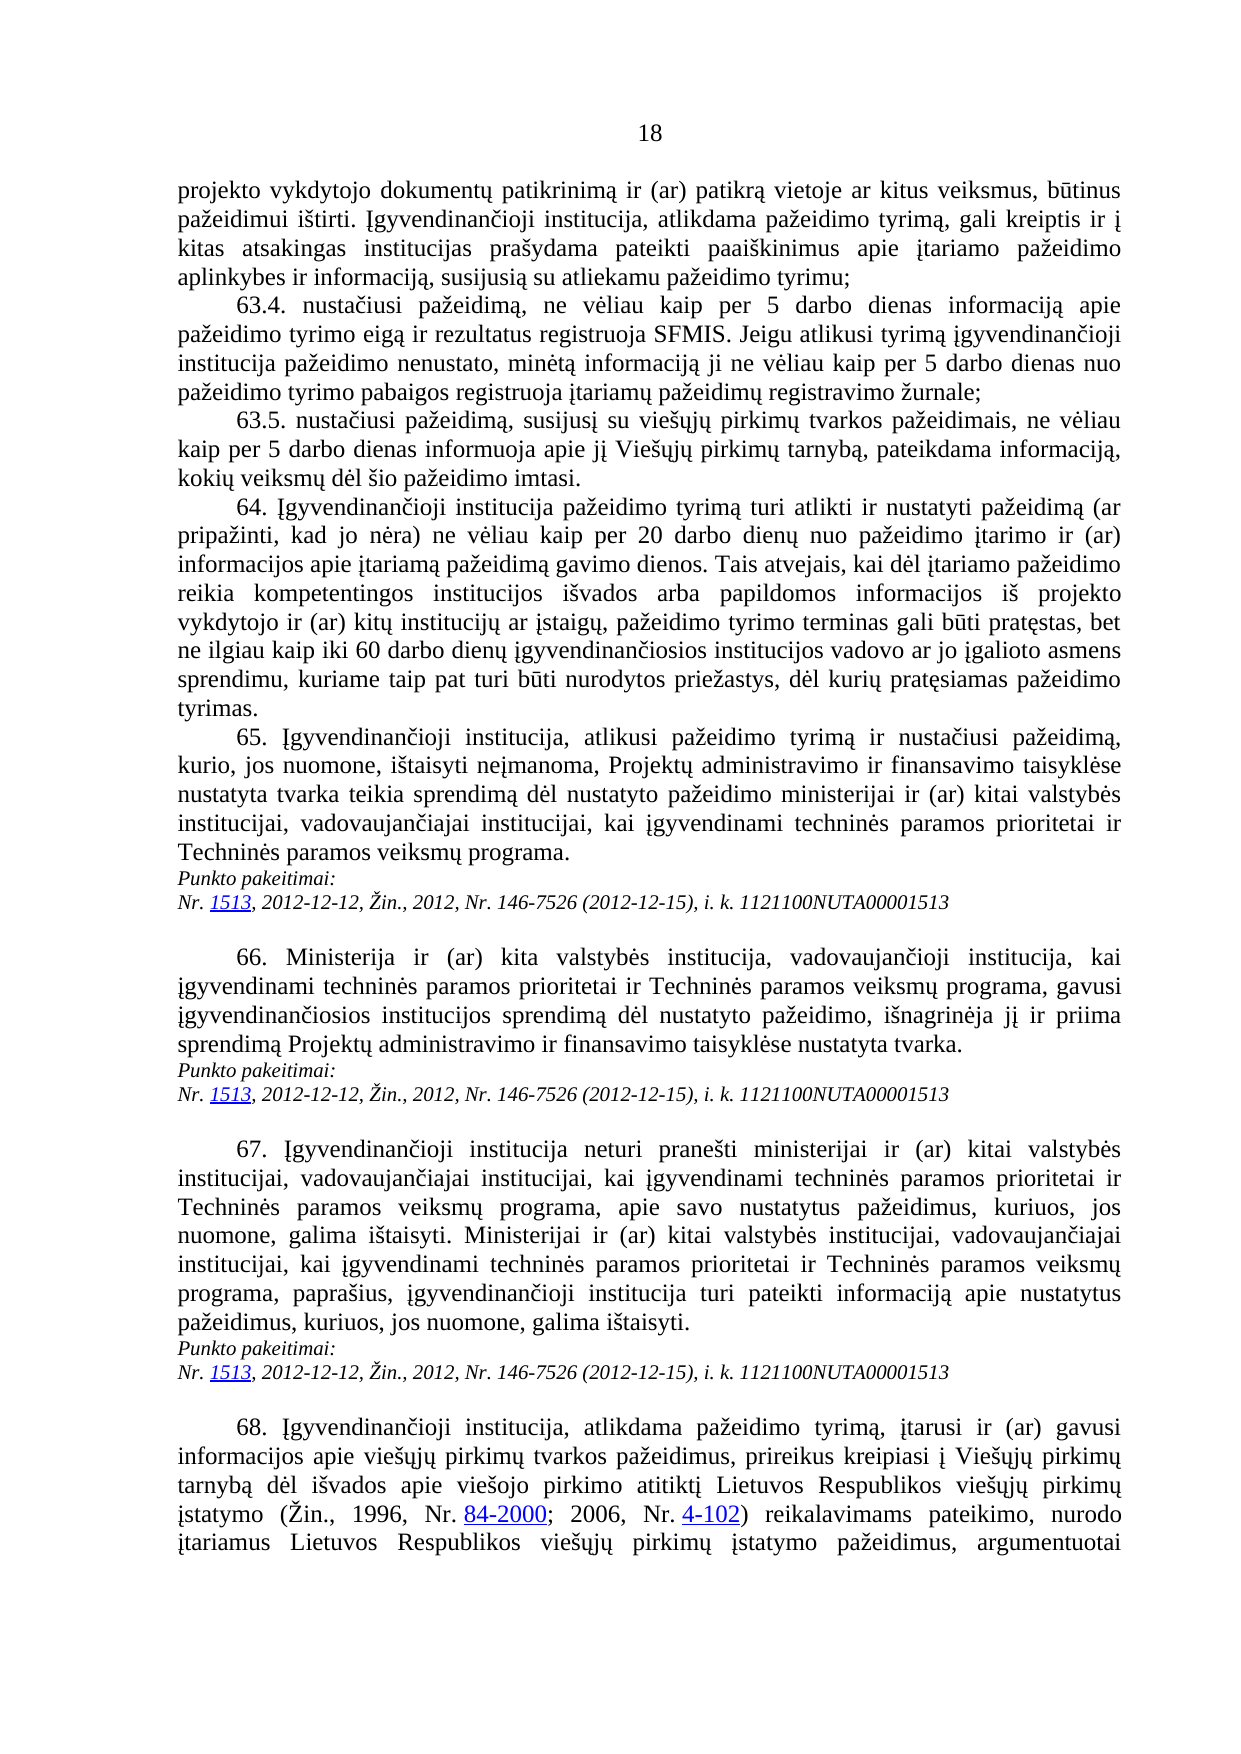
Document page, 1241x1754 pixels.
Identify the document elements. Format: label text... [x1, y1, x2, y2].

text 64. Įgyvendinančioji institucija pažeidimo tyrimą turi atlikti ir nustatyti pažeidimą (ar pripažinti, kad jo nėra) ne vėliau kaip per 20 darbo dienų nuo pažeidimo įtarimo ir (ar) informacijos apie įtariamą pažeidimą gavimo dienos. Tais atvejais, kai dėl įtariamo pažeidimo reikia kompetentingos institucijos išvados arba papildomos informacijos iš projekto vykdytojo ir (ar) kitų institucijų ar įstaigų, pažeidimo tyrimo terminas gali būti pratęstas, bet ne ilgiau kaip iki 60 darbo dienų įgyvendinančiosios institucijos vadovo ar jo įgalioto asmens sprendimu, kuriame taip pat turi būti nurodytos priežastys, dėl kurių pratęsiamas pažeidimo tyrimas. [177, 492, 1122, 722]
text 65. Įgyvendinančioji institucija, atlikusi pažeidimo tyrimą ir nustačiusi pažeidimą, kurio, jos nuomone, ištaisyti neįmanoma, Projektų administravimo ir finansavimo taisyklėse nustatyta tvarka teikia sprendimą dėl nustatyto pažeidimo ministerijai ir (ar) kitai valstybės institucijai, vadovaujančiajai institucijai, kai įgyvendinami techninės paramos prioritetai ir Techninės paramos veiksmų programa. [177, 722, 1122, 866]
text 66. Ministerija ir (ar) kita valstybės institucija, vadovaujančioji institucija, kai įgyvendinami techninės paramos prioritetai ir Techninės paramos veiksmų programa, gavusi įgyvendinančiosios institucijos sprendimą dėl nustatyto pažeidimo, išnagrinėja jį ir priima sprendimą Projektų administravimo ir finansavimo taisyklėse nustatyta tvarka. [177, 942, 1122, 1057]
text 63.4. nustačiusi pažeidimą, ne vėliau kaip per 5 darbo dienas informaciją apie pažeidimo tyrimo eigą ir rezultatus registruoja SFMIS. Jeigu atlikusi tyrimą įgyvendinančioji institucija pažeidimo nenustato, minėtą informaciją ji ne vėliau kaip per 5 darbo dienas nuo pažeidimo tyrimo pabaigos registruoja įtariamų pažeidimų registravimo žurnale; [177, 291, 1122, 406]
text projekto vykdytojo dokumentų patikrinimą ir (ar) patikrą vietoje ar kitus veiksmus, būtinus pažeidimui ištirti. Įgyvendinančioji institucija, atlikdama pažeidimo tyrimą, gali kreiptis ir į kitas atsakingas institucijas prašydama pateikti paaiškinimus apie įtariamo pažeidimo aplinkybes ir informaciją, susijusią su atliekamu pažeidimo tyrimu; [177, 176, 1122, 291]
text 67. Įgyvendinančioji institucija neturi pranešti ministerijai ir (ar) kitai valstybės institucijai, vadovaujančiajai institucijai, kai įgyvendinami techninės paramos prioritetai ir Techninės paramos veiksmų programa, apie savo nustatytus pažeidimus, kuriuos, jos nuomone, galima ištaisyti. Ministerijai ir (ar) kitai valstybės institucijai, vadovaujančiajai institucijai, kai įgyvendinami techninės paramos prioritetai ir Techninės paramos veiksmų programa, paprašius, įgyvendinančioji institucija turi pateikti informaciją apie nustatytus pažeidimus, kuriuos, jos nuomone, galima ištaisyti. [177, 1134, 1122, 1336]
text 63.5. nustačiusi pažeidimą, susijusį su viešųjų pirkimų tvarkos pažeidimais, ne vėliau kaip per 5 darbo dienas informuoja apie jį Viešųjų pirkimų tarnybą, pateikdama informaciją, kokių veiksmų dėl šio pažeidimo imtasi. [177, 406, 1122, 492]
text Punkto pakeitimai: [177, 866, 1122, 890]
text Punkto pakeitimai: [177, 1057, 1122, 1082]
text Nr. 1513, 2012-12-12, Žin., 2012, Nr. 146-7526 (2012-12-15), i. k. 1121100NUTA00001513 [177, 1360, 1122, 1384]
text Punkto pakeitimai: [177, 1336, 1122, 1360]
text 68. Įgyvendinančioji institucija, atlikdama pažeidimo tyrimą, įtarusi ir (ar) gavusi informacijos apie viešųjų pirkimų tvarkos pažeidimus, prireikus kreipiasi į Viešųjų pirkimų tarnybą dėl išvados apie viešojo pirkimo atitiktį Lietuvos Respublikos viešųjų pirkimų įstatymo (Žin., 1996, Nr. 84-2000; 2006, Nr. 4-102) reikalavimams pateikimo, nurodo įtariamus Lietuvos Respublikos viešųjų pirkimų įstatymo pažeidimus, argumentuotai [177, 1412, 1122, 1556]
text Nr. 1513, 2012-12-12, Žin., 2012, Nr. 146-7526 (2012-12-15), i. k. 1121100NUTA00001513 [177, 1082, 1122, 1106]
text Nr. 1513, 2012-12-12, Žin., 2012, Nr. 146-7526 (2012-12-15), i. k. 1121100NUTA00001513 [177, 890, 1122, 914]
